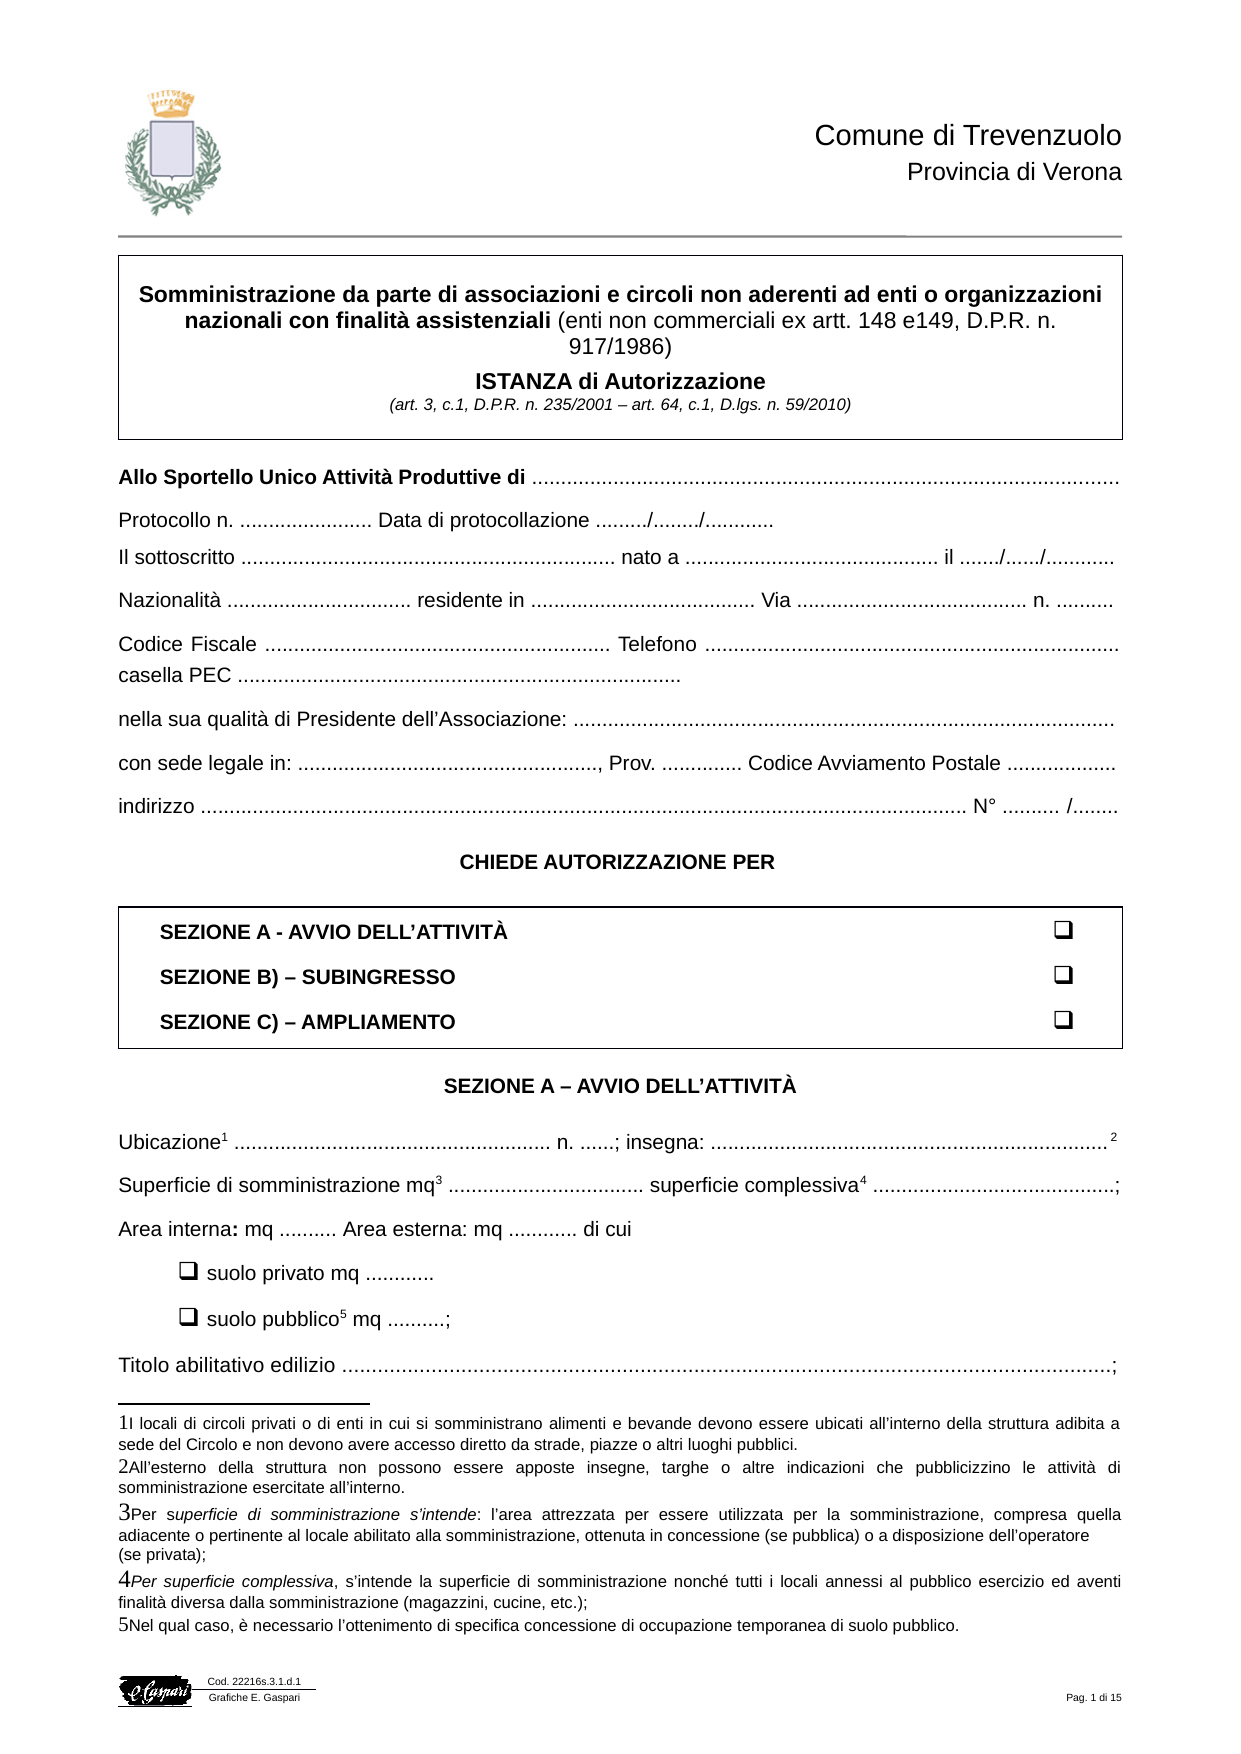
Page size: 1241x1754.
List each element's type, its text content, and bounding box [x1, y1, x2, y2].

text Nazionalità ................................ residente in ....................................... Via ........................................ n. .......... [118, 588, 1122, 612]
text Ubicazione ....................................................... n. ......; insegna: ..................................................................... [118, 1129, 1122, 1153]
table_header Somministrazione da parte di associazioni e circoli non aderenti ad enti o organizzazioni nazionali con finalità assistenziali (enti non commerciali ex artt. 148 e149, D.P.R. n. 917/1986) ISTANZA di Autorizzazione (art. 3, c.1, D.P.R. n. 235/2001 – art. 64, c.1, D.lgs. n. 59/2010) [119, 256, 1122, 438]
text I locali di circoli privati o di enti in cui si somministrano alimenti e bevande devono essere ubicati all’interno della struttura adibita a sede del Circolo e non devono avere accesso diretto da strade, piazze o altri luoghi pubblici. [118, 1410, 1122, 1453]
text SEZIONE A – AVVIO DELL’ATTIVITÀ [118, 1073, 1122, 1097]
text Provincia di Verona [224, 157, 1122, 185]
text Area interna: mq .......... Area esterna: mq ............ di cui [118, 1217, 1122, 1241]
text  suolo pubblico mq ..........; [177, 1307, 1122, 1332]
text Il sottoscritto ................................................................. nato a ............................................ il ......./....../............ [118, 545, 1122, 569]
text  suolo privato mq ............ [177, 1261, 1122, 1286]
table_header SEZIONE A - AVVIO DELL’ATTIVITÀ  SEZIONE B) – SUBINGRESSO  SEZIONE C) – AMPLIAMENTO  [119, 908, 1122, 1047]
text All’esterno della struttura non possono essere apposte insegne, targhe o altre indicazioni che pubblicizzino le attività di somministrazione esercitate all’interno. [118, 1453, 1122, 1497]
text CHIEDE AUTORIZZAZIONE PER [118, 850, 1122, 874]
picture [118, 1674, 192, 1706]
text Nel qual caso, è necessario l’ottenimento di specifica concessione di occupazione temporanea di suolo pubblico. [118, 1612, 1122, 1636]
text Superficie di somministrazione mq .................................. superficie complessiva ..........................................; [118, 1173, 1122, 1197]
text nella sua qualità di Presidente dell’Associazione: .............................................................................................. [118, 707, 1122, 731]
text Titolo abilitativo edilizio .................................................................................................................................; [118, 1353, 1122, 1377]
text Allo Sportello Unico Attività Produttive di [118, 464, 1122, 488]
text Per superficie di somministrazione s’intende: l’area attrezzata per essere utilizzata per la somministrazione, compresa quella adiacente o pertinente al locale abilitato alla somministrazione, ottenuta in concessione (se pubblica) o a disposizione dell’operatore [118, 1497, 1122, 1545]
picture [122, 87, 224, 219]
text con sede legale in: ...................................................., Prov. .............. Codice Avviamento Postale ................... [118, 750, 1122, 774]
text Comune di Trevenzuolo [224, 118, 1122, 152]
text indirizzo ..................................................................................................................................... N° .......... /........ [118, 794, 1128, 818]
text Protocollo n. ....................... Data di protocollazione ........./......../............ [118, 508, 1122, 532]
text (se privata); [118, 1545, 1122, 1564]
text Per superficie complessiva, s’intende la superficie di somministrazione nonché tutti i locali annessi al pubblico esercizio ed aventi finalità diversa dalla somministrazione (magazzini, cucine, etc.); [118, 1564, 1122, 1612]
text Codice Fiscale ............................................................ Telefono ........................................................................ casella PEC ............................................................................. [118, 632, 1122, 687]
